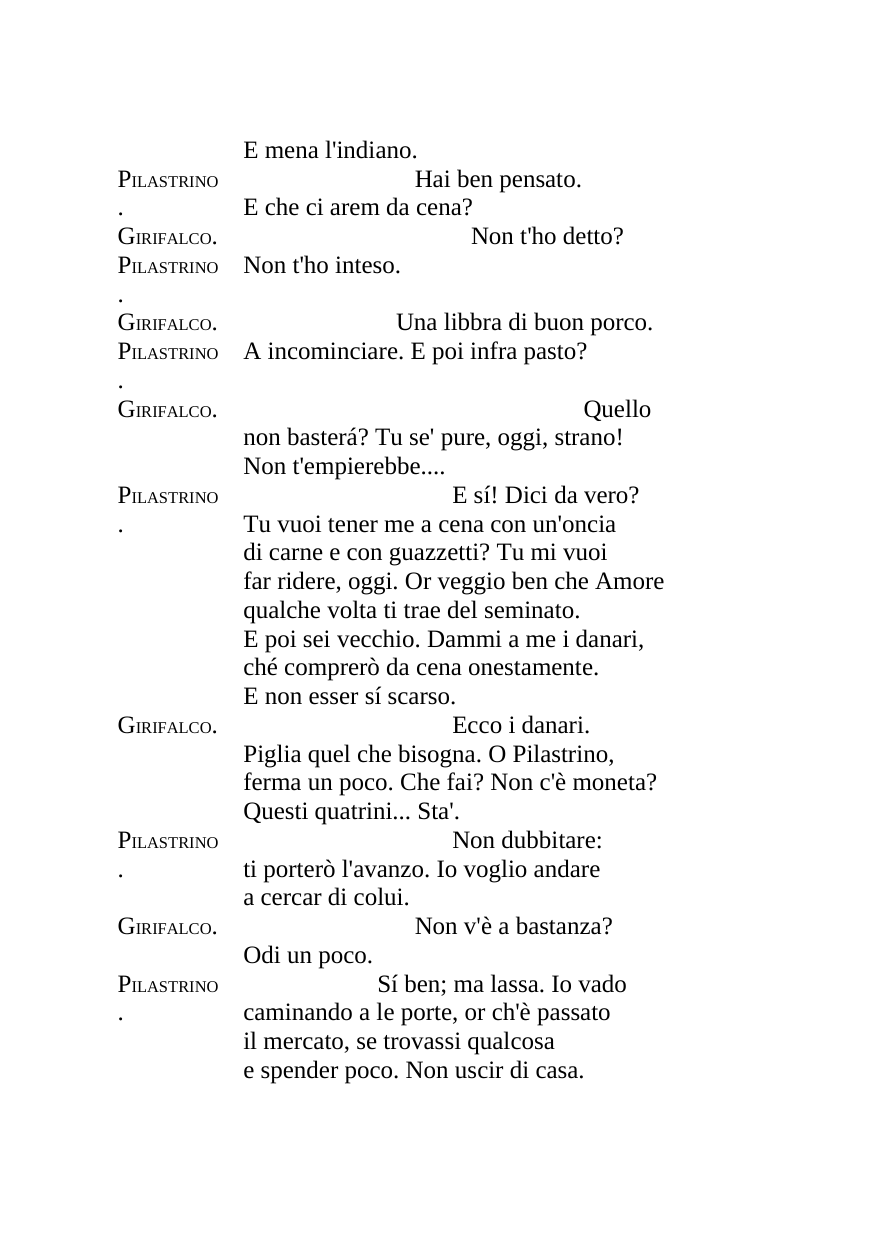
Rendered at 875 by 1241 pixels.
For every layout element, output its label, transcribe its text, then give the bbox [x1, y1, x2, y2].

table_cell E mena l'indiano. [232, 135, 768, 164]
table_cell Pilastrino. [106, 825, 232, 911]
table_cell A incominciare. E poi infra pasto? [232, 336, 768, 394]
table_cell Girifalco. [106, 308, 232, 336]
table_cell Girifalco. [106, 710, 232, 825]
table_cell Sí ben; ma lassa. Io vado caminando a le porte, or ch'è passato il mercato, se trovassi qualcosa e spender poco. Non uscir di casa. [232, 969, 768, 1084]
table_cell Girifalco. [106, 394, 232, 480]
table_cell Hai ben pensato. E che ci arem da cena? [232, 164, 768, 221]
table_cell Non v'è a bastanza? Odi un poco. [232, 911, 768, 969]
table_cell Ecco i danari. Piglia quel che bisogna. O Pilastrino, ferma un poco. Che fai? Non c'è moneta? Questi quatrini... Sta'. [232, 710, 768, 825]
table_cell Non t'ho inteso. [232, 250, 768, 307]
table_cell Pilastrino. [106, 336, 232, 394]
table_cell Pilastrino. [106, 164, 232, 221]
table_cell Pilastrino. [106, 250, 232, 307]
table_cell Girifalco. [106, 221, 232, 250]
table_cell Non dubbitare: ti porterò l'avanzo. Io voglio andare a cercar di colui. [232, 825, 768, 911]
table_cell Non t'ho detto? [232, 221, 768, 250]
table_cell Pilastrino. [106, 969, 232, 1084]
table_cell [106, 135, 232, 164]
table_cell E sí! Dici da vero? Tu vuoi tener me a cena con un'oncia di carne e con guazzetti? Tu mi vuoi far ridere, oggi. Or veggio ben che Amore qualche volta ti trae del seminato. E poi sei vecchio. Dammi a me i danari, ché comprerò da cena onestamente. E non esser sí scarso. [232, 480, 768, 710]
table_cell Girifalco. [106, 911, 232, 969]
table_cell Pilastrino. [106, 480, 232, 710]
table_cell Quello non basterá? Tu se' pure, oggi, strano! Non t'empierebbe.... [232, 394, 768, 480]
table_cell Una libbra di buon porco. [232, 308, 768, 336]
